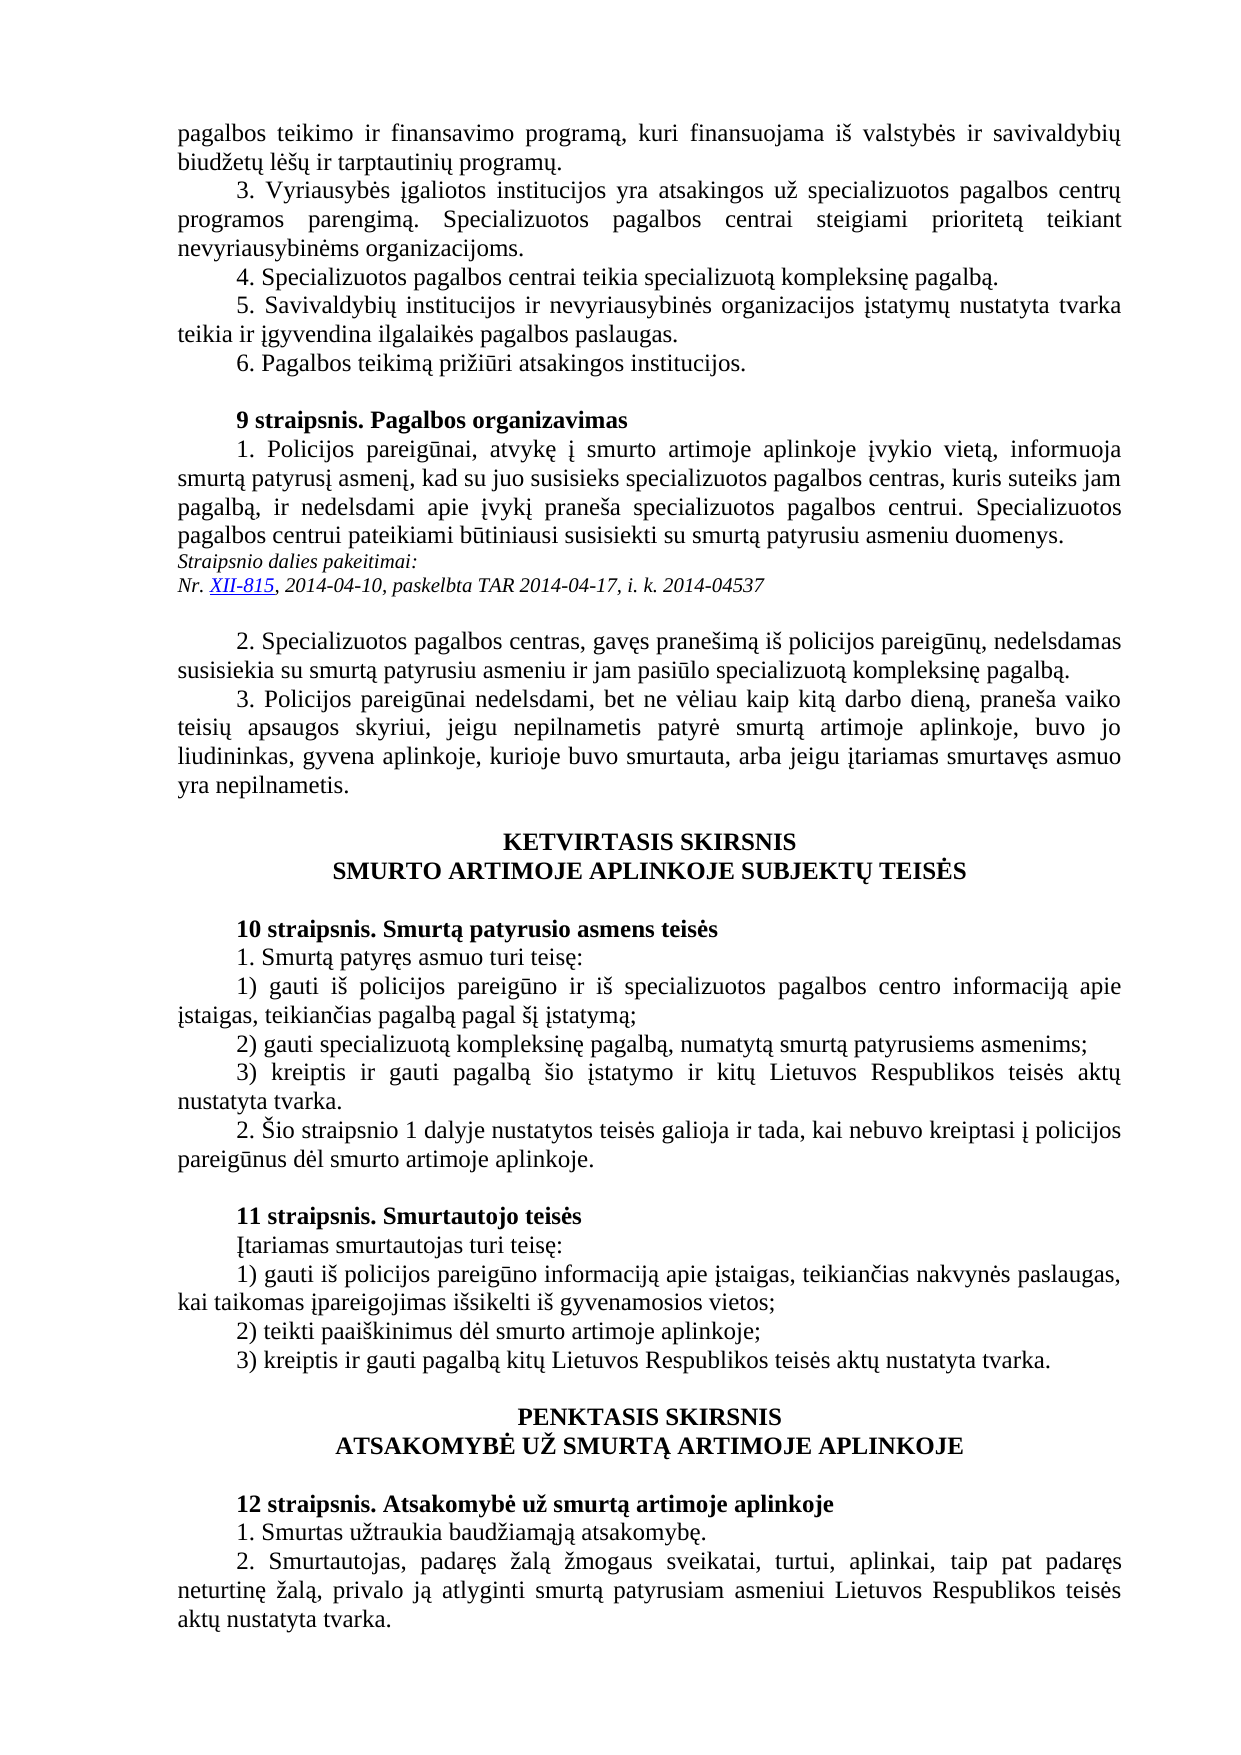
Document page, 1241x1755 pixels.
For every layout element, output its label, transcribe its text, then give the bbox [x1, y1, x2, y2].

text 3. Vyriausybės įgaliotos institucijos yra atsakingos už specializuotos pagalbos centrų programos parengimą. Specializuotos pagalbos centrai steigiami prioritetą teikiant nevyriausybinėms organizacijoms. [177, 176, 1122, 262]
text SMURTO ARTIMOJE APLINKOJE SUBJEKTŲ TEISĖS [177, 856, 1122, 885]
text 1. Policijos pareigūnai, atvykę į smurto artimoje aplinkoje įvykio vietą, informuoja smurtą patyrusį asmenį, kad su juo susisieks specializuotos pagalbos centras, kuris suteiks jam pagalbą, ir nedelsdami apie įvykį praneša specializuotos pagalbos centrui. Specializuotos pagalbos centrui pateikiami būtiniausi susisiekti su smurtą patyrusiu asmeniu duomenys. [177, 434, 1122, 549]
text 12 straipsnis. Atsakomybė už smurtą artimoje aplinkoje [177, 1489, 1122, 1517]
text Nr. XII-815, 2014-04-10, paskelbta TAR 2014-04-17, i. k. 2014-04537 [177, 573, 1122, 597]
text 6. Pagalbos teikimą prižiūri atsakingos institucijos. [177, 348, 1122, 377]
text 2) teikti paaiškinimus dėl smurto artimoje aplinkoje; [177, 1316, 1122, 1345]
text 1) gauti iš policijos pareigūno ir iš specializuotos pagalbos centro informaciją apie įstaigas, teikiančias pagalbą pagal šį įstatymą; [177, 971, 1122, 1029]
text KETVIRTASIS SKIRSNIS [177, 827, 1122, 856]
text 10 straipsnis. Smurtą patyrusio asmens teisės [177, 914, 1122, 942]
text 3) kreiptis ir gauti pagalbą kitų Lietuvos Respublikos teisės aktų nustatyta tvarka. [177, 1345, 1122, 1374]
text 2) gauti specializuotą kompleksinę pagalbą, numatytą smurtą patyrusiems asmenims; [177, 1029, 1122, 1057]
text 5. Savivaldybių institucijos ir nevyriausybinės organizacijos įstatymų nustatyta tvarka teikia ir įgyvendina ilgalaikės pagalbos paslaugas. [177, 291, 1122, 348]
text pagalbos teikimo ir finansavimo programą, kuri finansuojama iš valstybės ir savivaldybių biudžetų lėšų ir tarptautinių programų. [177, 118, 1122, 176]
text 11 straipsnis. Smurtautojo teisės [177, 1201, 1122, 1230]
text 3. Policijos pareigūnai nedelsdami, bet ne vėliau kaip kitą darbo dieną, praneša vaiko teisių apsaugos skyriui, jeigu nepilnametis patyrė smurtą artimoje aplinkoje, buvo jo liudininkas, gyvena aplinkoje, kurioje buvo smurtauta, arba jeigu įtariamas smurtavęs asmuo yra nepilnametis. [177, 684, 1122, 799]
text ATSAKOMYBĖ UŽ SMURTĄ ARTIMOJE APLINKOJE [177, 1431, 1122, 1460]
text 3) kreiptis ir gauti pagalbą šio įstatymo ir kitų Lietuvos Respublikos teisės aktų nustatyta tvarka. [177, 1057, 1122, 1115]
text Straipsnio dalies pakeitimai: [177, 549, 1122, 573]
text PENKTASIS SKIRSNIS [177, 1402, 1122, 1431]
text 1) gauti iš policijos pareigūno informaciją apie įstaigas, teikiančias nakvynės paslaugas, kai taikomas įpareigojimas išsikelti iš gyvenamosios vietos; [177, 1259, 1122, 1316]
text 2. Šio straipsnio 1 dalyje nustatytos teisės galioja ir tada, kai nebuvo kreiptasi į policijos pareigūnus dėl smurto artimoje aplinkoje. [177, 1115, 1122, 1172]
text 9 straipsnis. Pagalbos organizavimas [177, 406, 1122, 434]
text 2. Specializuotos pagalbos centras, gavęs pranešimą iš policijos pareigūnų, nedelsdamas susisiekia su smurtą patyrusiu asmeniu ir jam pasiūlo specializuotą kompleksinę pagalbą. [177, 626, 1122, 684]
text 2. Smurtautojas, padaręs žalą žmogaus sveikatai, turtui, aplinkai, taip pat padaręs neturtinę žalą, privalo ją atlyginti smurtą patyrusiam asmeniui Lietuvos Respublikos teisės aktų nustatyta tvarka. [177, 1546, 1122, 1632]
text 1. Smurtą patyręs asmuo turi teisę: [177, 942, 1122, 971]
text Įtariamas smurtautojas turi teisę: [177, 1230, 1122, 1259]
text 4. Specializuotos pagalbos centrai teikia specializuotą kompleksinę pagalbą. [177, 262, 1122, 291]
text 1. Smurtas užtraukia baudžiamąją atsakomybę. [177, 1517, 1122, 1546]
